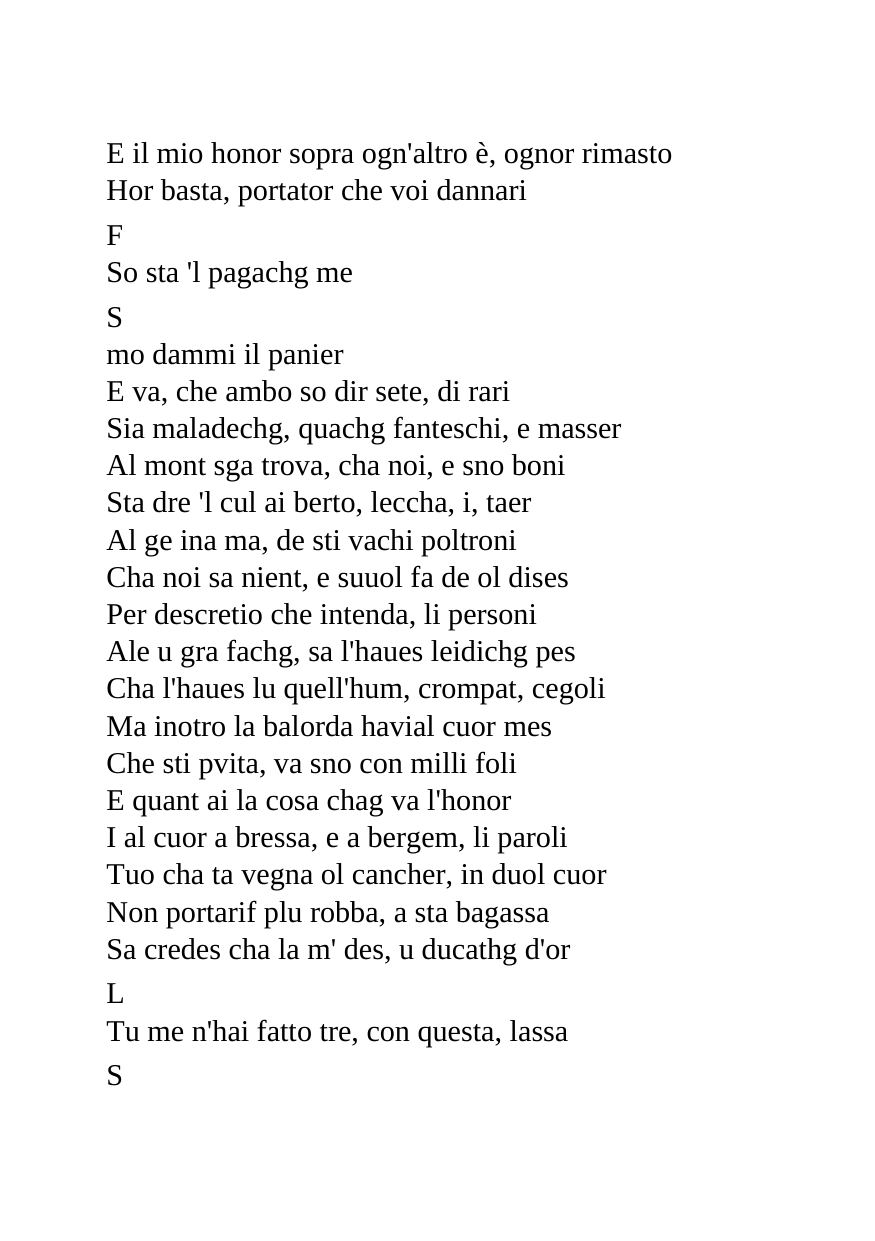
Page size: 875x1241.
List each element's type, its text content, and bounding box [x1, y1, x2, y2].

text Cha noi sa nient, e suuol fa de ol dises [106, 559, 768, 594]
text E quant ai la cosa chag va l'honor [106, 782, 768, 817]
text L [106, 976, 768, 1010]
text Sia maladechg, quachg fanteschi, e masser [106, 410, 768, 445]
text Hor basta, portator che voi dannari [106, 172, 768, 207]
text S [106, 299, 768, 333]
text E il mio honor sopra ogn'altro è, ognor rimasto [106, 135, 768, 170]
text Ma inotro la balorda havial cuor mes [106, 708, 768, 742]
text mo dammi il panier [106, 336, 768, 371]
text I al cuor a bressa, e a bergem, li paroli [106, 819, 768, 854]
text Tuo cha ta vegna ol cancher, in duol cuor [106, 857, 768, 891]
text Che sti pvita, va sno con milli foli [106, 745, 768, 780]
text Per descretio che intenda, li personi [106, 596, 768, 631]
text E va, che ambo so dir sete, di rari [106, 373, 768, 408]
text Non portarif plu robba, a sta bagassa [106, 894, 768, 928]
text Sta dre 'l cul ai berto, leccha, i, taer [106, 485, 768, 519]
text Al mont sga trova, cha noi, e sno boni [106, 447, 768, 482]
text Tu me n'hai fatto tre, con questa, lassa [106, 1013, 768, 1047]
text Cha l'haues lu quell'hum, crompat, cegoli [106, 671, 768, 705]
text Sa credes cha la m' des, u ducathg d'or [106, 931, 768, 966]
text F [106, 217, 768, 252]
text So sta 'l pagachg me [106, 254, 768, 289]
text Al ge ina ma, de sti vachi poltroni [106, 522, 768, 557]
text Ale u gra fachg, sa l'haues leidichg pes [106, 633, 768, 668]
text S [106, 1057, 768, 1092]
